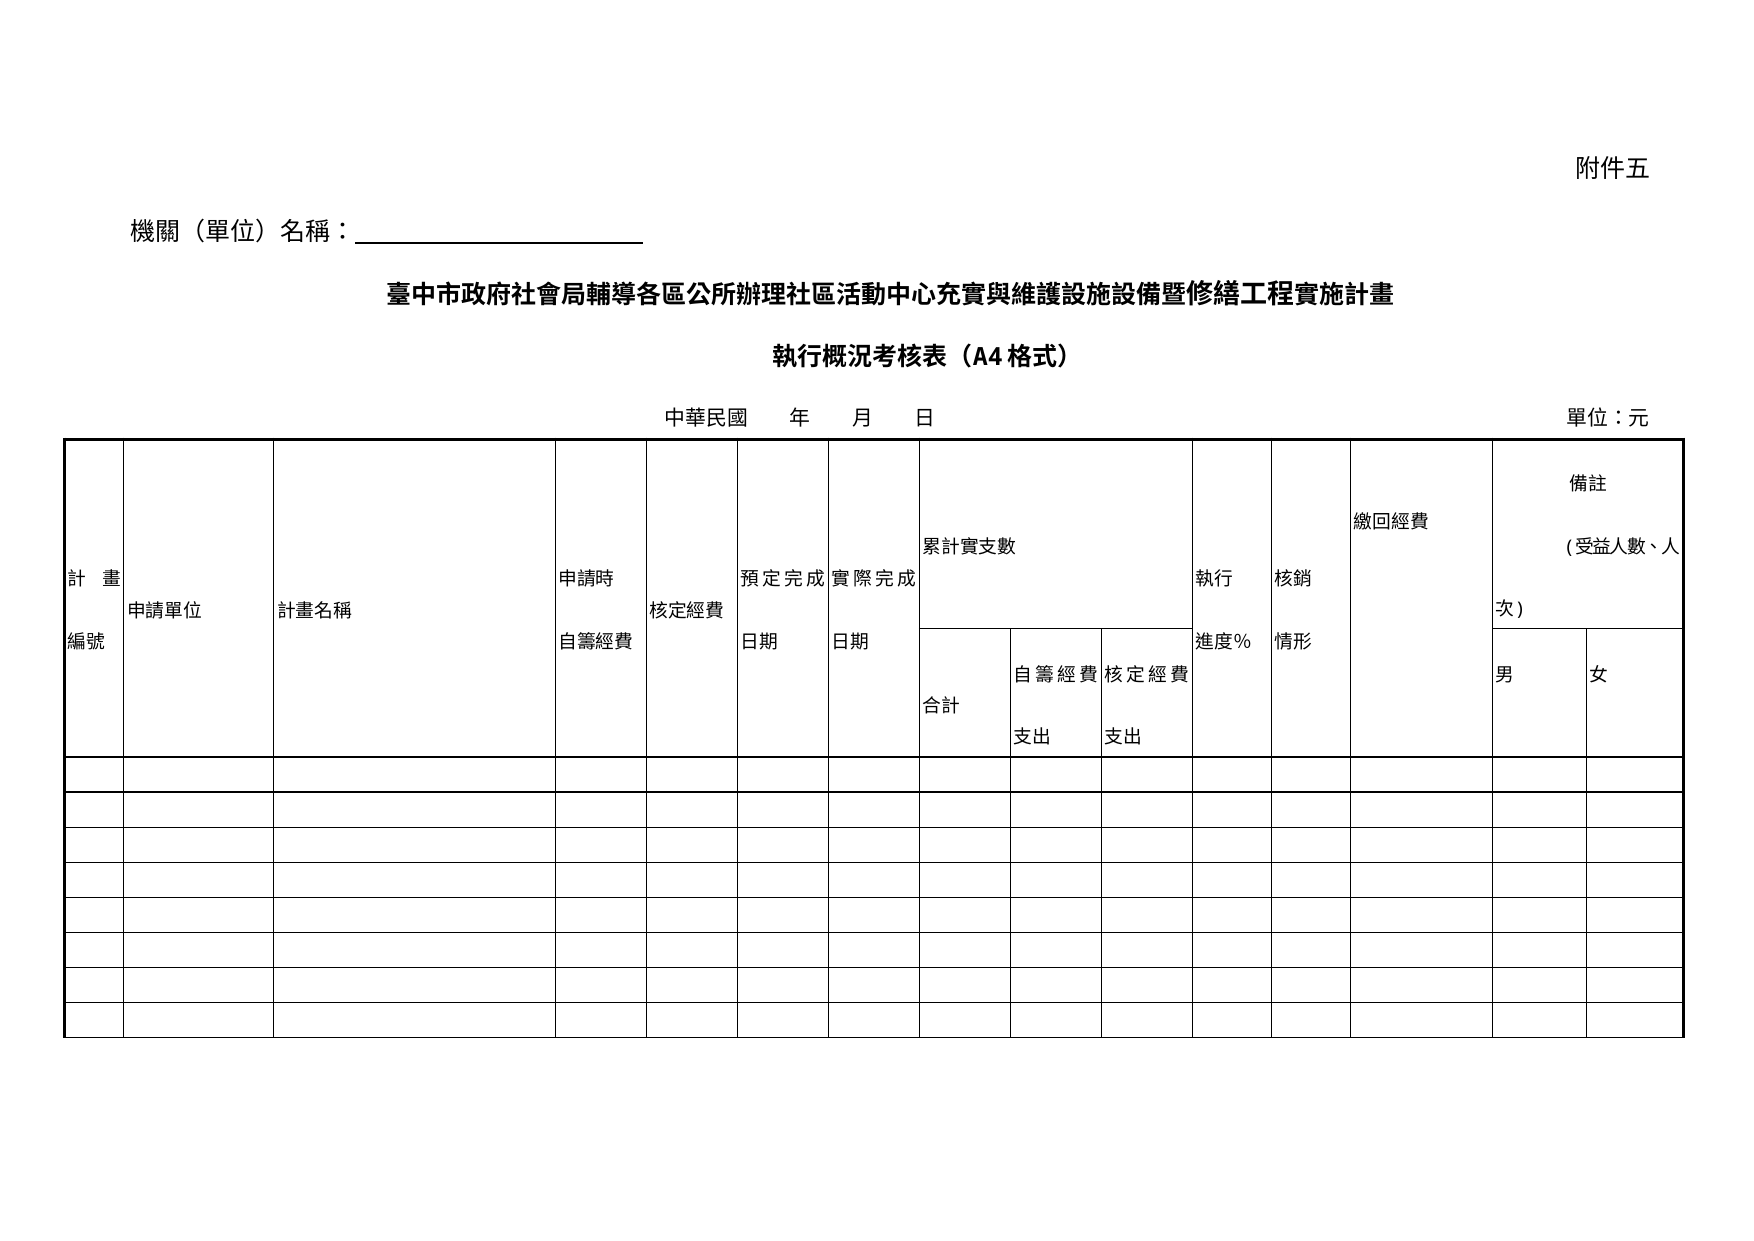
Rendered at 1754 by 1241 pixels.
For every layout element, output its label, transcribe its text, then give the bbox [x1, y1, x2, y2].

table_cell [1011, 863, 1101, 897]
table_cell [738, 1003, 828, 1037]
table_cell [647, 793, 737, 827]
text 中華民國 年 月 日 單位：元 [130, 375, 1651, 438]
table_cell [274, 758, 555, 791]
table_cell [1493, 863, 1586, 897]
table_cell [1011, 968, 1101, 1002]
table_cell [274, 793, 555, 827]
table_cell [1272, 758, 1350, 791]
table_cell [274, 1003, 555, 1037]
table_cell [647, 1003, 737, 1037]
table_cell [738, 793, 828, 827]
table_cell [124, 898, 273, 932]
table_cell [66, 1003, 123, 1037]
table_cell [1351, 933, 1492, 967]
table_cell [1193, 1003, 1271, 1037]
table_cell [1493, 898, 1586, 932]
table_cell [274, 968, 555, 1002]
table_cell [829, 828, 919, 862]
table_cell [920, 758, 1010, 791]
table_cell [274, 828, 555, 862]
table_cell [1193, 898, 1271, 932]
table_header 備註 (受益人數、人次) [1493, 441, 1682, 628]
table_cell [556, 898, 646, 932]
table_cell [647, 758, 737, 791]
table_cell [124, 863, 273, 897]
table_cell 男 [1493, 629, 1586, 756]
table_cell [274, 933, 555, 967]
table_cell [556, 933, 646, 967]
table_header 申請時 自籌經費 [556, 441, 646, 756]
table_cell [66, 933, 123, 967]
table_cell [738, 968, 828, 1002]
table_header 計畫編號 [66, 441, 123, 756]
table_cell [1193, 793, 1271, 827]
table_cell [66, 828, 123, 862]
text 附件五 [130, 125, 1651, 188]
table_cell [1011, 1003, 1101, 1037]
table_cell [647, 933, 737, 967]
table_header 核銷 情形 [1272, 441, 1350, 756]
table_cell [1102, 863, 1192, 897]
table_cell [738, 898, 828, 932]
table_cell [124, 758, 273, 791]
table_cell [738, 828, 828, 862]
table_cell [1272, 793, 1350, 827]
table_cell [1102, 898, 1192, 932]
table_cell [556, 793, 646, 827]
table_cell [556, 758, 646, 791]
table_cell [556, 968, 646, 1002]
table_cell [1272, 933, 1350, 967]
table_cell [1272, 863, 1350, 897]
table_cell [829, 758, 919, 791]
table_header 繳回經費 [1351, 441, 1492, 756]
table_cell 核定經費支出 [1102, 629, 1192, 756]
table_cell [829, 793, 919, 827]
table_cell [738, 758, 828, 791]
table_cell [556, 1003, 646, 1037]
table_cell [1272, 898, 1350, 932]
table_cell [829, 863, 919, 897]
table_cell [1102, 933, 1192, 967]
table_cell [1587, 1003, 1682, 1037]
table_cell [556, 828, 646, 862]
table_cell [124, 828, 273, 862]
table_header 核定經費 [647, 441, 737, 756]
table_cell [66, 898, 123, 932]
table_cell [1272, 828, 1350, 862]
table_cell [1587, 898, 1682, 932]
table_cell [1272, 1003, 1350, 1037]
table_cell [1011, 898, 1101, 932]
table_cell [1011, 758, 1101, 791]
table_cell [829, 1003, 919, 1037]
table_cell [920, 828, 1010, 862]
table_header 申請單位 [124, 441, 273, 756]
table_cell [829, 898, 919, 932]
table_cell [1011, 933, 1101, 967]
table_cell [920, 933, 1010, 967]
table_cell [1102, 793, 1192, 827]
table_cell [1587, 793, 1682, 827]
table_cell [829, 968, 919, 1002]
text 執行概況考核表（A4格式） [130, 313, 1651, 375]
table_cell [1493, 793, 1586, 827]
table_cell [66, 863, 123, 897]
table_cell [1351, 863, 1492, 897]
table_cell [1351, 1003, 1492, 1037]
table_cell [1351, 793, 1492, 827]
table_cell [829, 933, 919, 967]
table_cell [647, 898, 737, 932]
table_cell [1193, 828, 1271, 862]
table_cell [920, 968, 1010, 1002]
table_cell [1587, 863, 1682, 897]
table_cell [1011, 793, 1101, 827]
table_cell [1193, 933, 1271, 967]
table_cell [1351, 968, 1492, 1002]
table_cell [124, 968, 273, 1002]
table_cell [274, 898, 555, 932]
table_cell [124, 933, 273, 967]
table_cell [1193, 968, 1271, 1002]
table_cell [647, 828, 737, 862]
table_cell [1193, 863, 1271, 897]
table_cell [1587, 828, 1682, 862]
table_cell [920, 1003, 1010, 1037]
table_header 預定完成日期 [738, 441, 828, 756]
table_cell [124, 1003, 273, 1037]
table_cell 自籌經費支出 [1011, 629, 1101, 756]
table_cell [124, 793, 273, 827]
table_cell [738, 933, 828, 967]
table_header 累計實支數 [920, 441, 1192, 628]
table_cell [1102, 758, 1192, 791]
table_cell [66, 793, 123, 827]
table_cell [738, 863, 828, 897]
table_cell [1102, 828, 1192, 862]
table_cell 女 [1587, 629, 1682, 756]
table_cell [556, 863, 646, 897]
table_cell [647, 863, 737, 897]
table_cell [1493, 968, 1586, 1002]
table_cell [1493, 828, 1586, 862]
table_cell [1011, 828, 1101, 862]
table_cell [1587, 933, 1682, 967]
text 機關（單位）名稱： [130, 188, 1651, 250]
table_cell [1587, 758, 1682, 791]
table_header 實際完成日期 [829, 441, 919, 756]
table_cell [1102, 968, 1192, 1002]
table_cell 合計 [920, 629, 1010, 756]
table_cell [66, 968, 123, 1002]
table_header 計畫名稱 [274, 441, 555, 756]
table_cell [1351, 758, 1492, 791]
table_cell [1493, 1003, 1586, 1037]
table_header 執行 進度％ [1193, 441, 1271, 756]
text 臺中市政府社會局輔導各區公所辦理社區活動中心充實與維護設施設備暨修繕工程實施計畫 [130, 250, 1651, 313]
table_cell [1493, 758, 1586, 791]
table_cell [920, 898, 1010, 932]
table_cell [1193, 758, 1271, 791]
table_cell [1351, 828, 1492, 862]
table_cell [1587, 968, 1682, 1002]
table_cell [647, 968, 737, 1002]
table_cell [274, 863, 555, 897]
table_cell [1102, 1003, 1192, 1037]
table_cell [1351, 898, 1492, 932]
table_cell [920, 863, 1010, 897]
table_cell [920, 793, 1010, 827]
table_cell [1272, 968, 1350, 1002]
table_cell [66, 758, 123, 791]
table_cell [1493, 933, 1586, 967]
